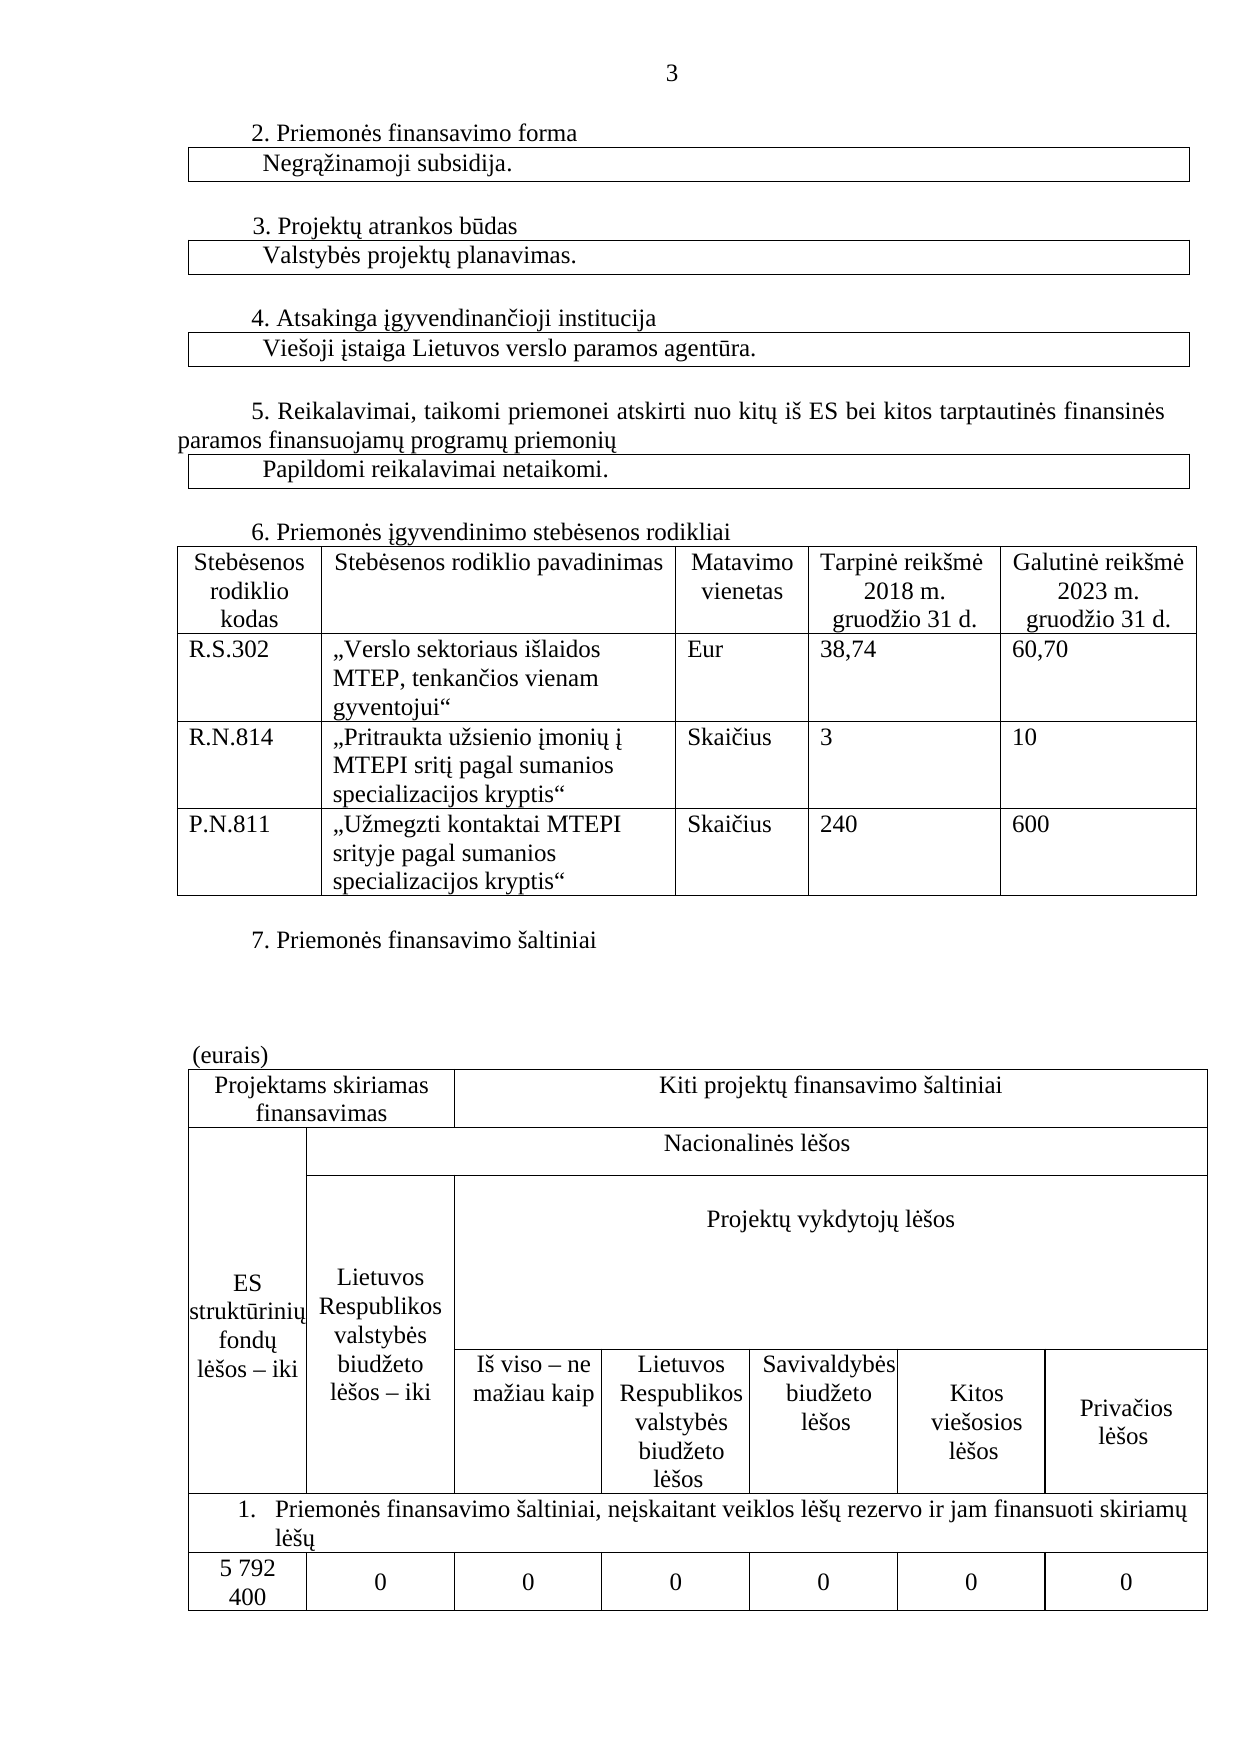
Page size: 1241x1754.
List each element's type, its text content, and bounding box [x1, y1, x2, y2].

table_header Stebėsenos rodiklio kodas [178, 547, 321, 633]
table_header Tarpinė reikšmė 2018 m. gruodžio 31 d. [809, 547, 1000, 633]
table_cell Skaičius [676, 722, 808, 808]
table_cell 240 [809, 809, 1000, 895]
text 7. Priemonės finansavimo šaltiniai [177, 925, 1167, 954]
table_cell Lietuvos Respublikos valstybės biudžeto lėšos [602, 1350, 749, 1493]
table_cell Eur [676, 634, 808, 721]
table_cell 0 [455, 1553, 601, 1610]
table_cell 0 [1046, 1553, 1207, 1610]
table_header Negrąžinamoji subsidija. [189, 148, 1189, 181]
table_cell 10 [1001, 722, 1196, 808]
table_cell 0 [602, 1553, 749, 1610]
table_header Viešoji įstaiga Lietuvos verslo paramos agentūra. [189, 333, 1189, 366]
table_cell „Verslo sektoriaus išlaidos MTEP, tenkančios vienam gyventojui“ [322, 634, 675, 721]
table_header Galutinė reikšmė 2023 m. gruodžio 31 d. [1001, 547, 1196, 633]
text 3. Projektų atrankos būdas [252, 211, 1167, 239]
table_cell 3 [809, 722, 1000, 808]
table_cell P.N.811 [178, 809, 321, 895]
table_cell Nacionalinės lėšos [307, 1128, 1207, 1174]
table_cell „Užmegzti kontaktai MTEPI srityje pagal sumanios specializacijos kryptis“ [322, 809, 675, 895]
table_header Valstybės projektų planavimas. [189, 241, 1189, 273]
text (eurais) [177, 982, 889, 1069]
table_cell ES struktūrinių fondų lėšos – iki [189, 1128, 306, 1493]
table_cell „Pritraukta užsienio įmonių į MTEPI sritį pagal sumanios specializacijos kryptis“ [322, 722, 675, 808]
table_cell 60,70 [1001, 634, 1196, 721]
table_cell 0 [750, 1553, 897, 1610]
table_cell 600 [1001, 809, 1196, 895]
table_cell Lietuvos Respublikos valstybės biudžeto lėšos – iki [307, 1176, 454, 1493]
table_header Matavimo vienetas [676, 547, 808, 633]
table_cell Kitos viešosios lėšos [898, 1350, 1044, 1493]
table_header Papildomi reikalavimai netaikomi. [189, 455, 1189, 487]
table_header Kiti projektų finansavimo šaltiniai [455, 1070, 1207, 1127]
table_cell Projektų vykdytojų lėšos [455, 1176, 1207, 1348]
text 5. Reikalavimai, taikomi priemonei atskirti nuo kitų iš ES bei kitos tarptautinės finansinės paramos finansuojamų programų priemonių [177, 396, 1167, 453]
table_cell R.N.814 [178, 722, 321, 808]
table_cell Privačios lėšos [1046, 1350, 1207, 1493]
table_cell Savivaldybės biudžeto lėšos [750, 1350, 897, 1493]
table_header Projektams skiriamas finansavimas [189, 1070, 454, 1127]
text 6. Priemonės įgyvendinimo stebėsenos rodikliai [177, 517, 1167, 546]
table_cell 5 792 400 [189, 1553, 306, 1610]
table_cell Skaičius [676, 809, 808, 895]
table_cell 0 [307, 1553, 454, 1610]
text 2. Priemonės finansavimo forma [251, 118, 1167, 147]
table_cell 38,74 [809, 634, 1000, 721]
table_cell 0 [898, 1553, 1044, 1610]
text 4. Atsakinga įgyvendinančioji institucija [177, 303, 1167, 332]
table_cell Iš viso – ne mažiau kaip [455, 1350, 601, 1493]
table_cell R.S.302 [178, 634, 321, 721]
table_header Stebėsenos rodiklio pavadinimas [322, 547, 675, 633]
table_cell 1. Priemonės finansavimo šaltiniai, neįskaitant veiklos lėšų rezervo ir jam finansuoti skiriamų lėšų [189, 1494, 1207, 1552]
